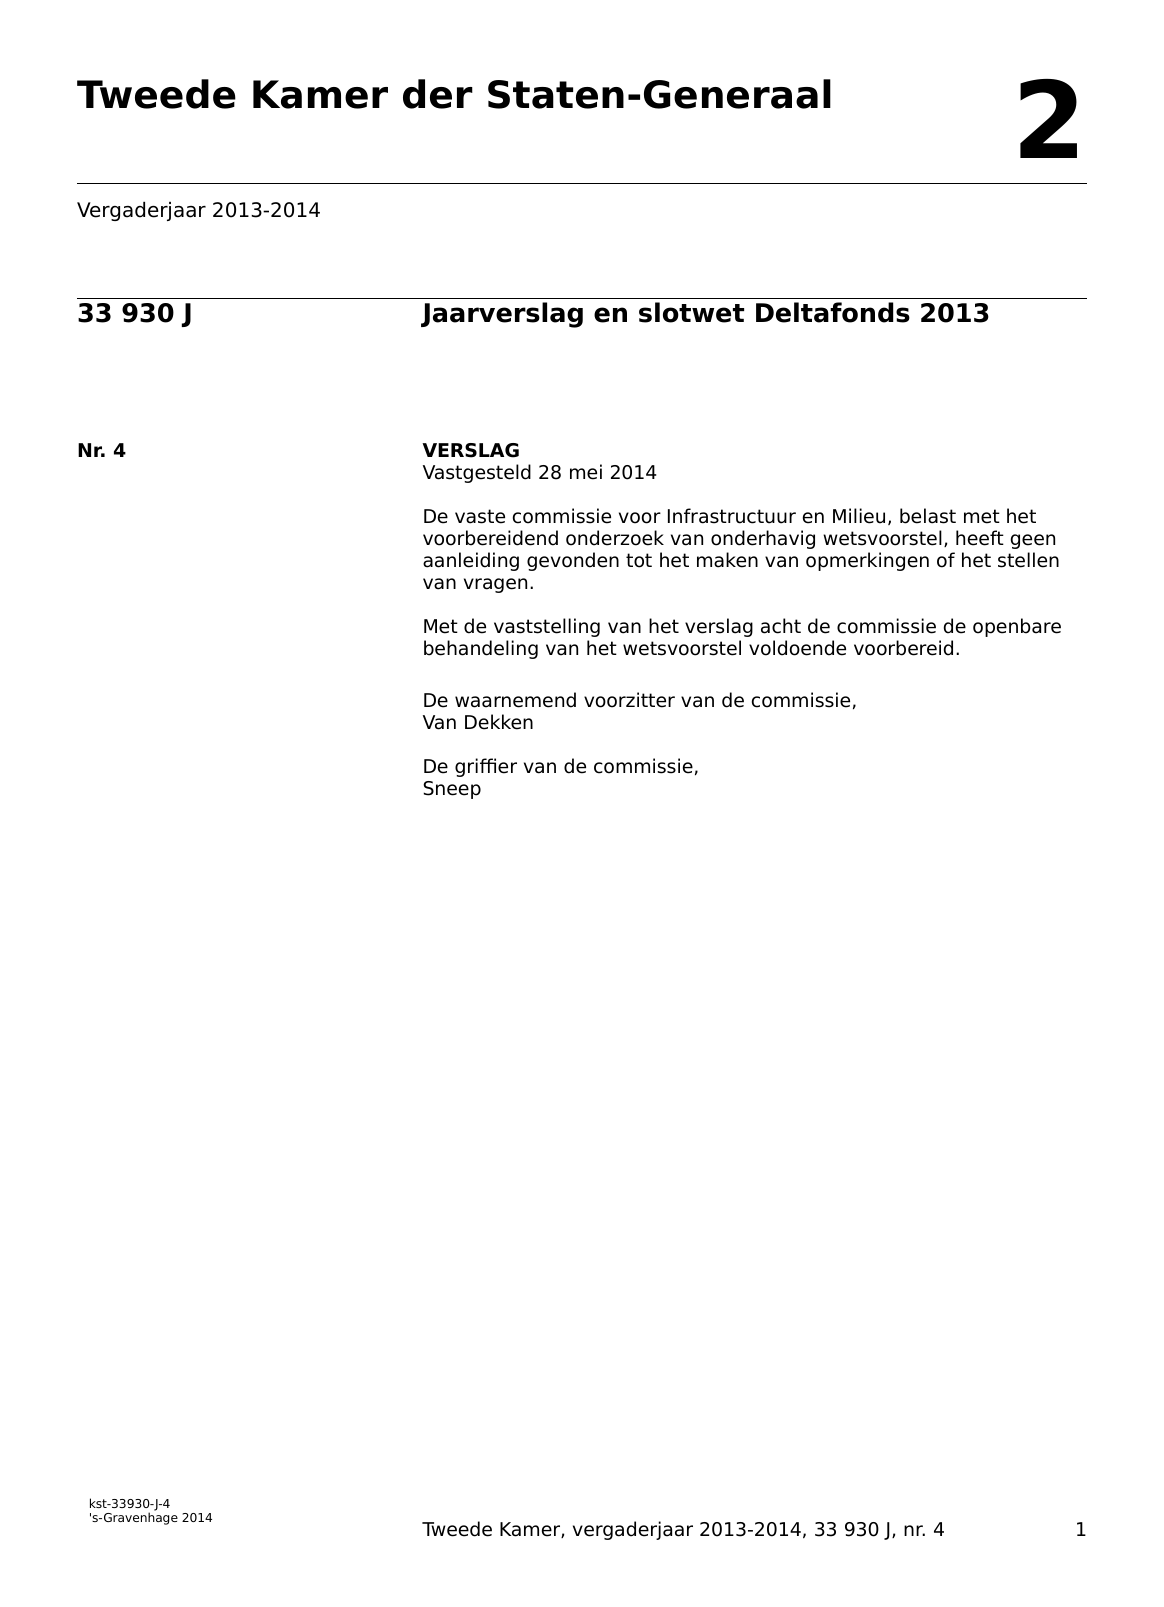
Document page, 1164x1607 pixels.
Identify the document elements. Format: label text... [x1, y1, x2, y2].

text De waarnemend voorzitter van de commissie, Van Dekken [422, 690, 1087, 734]
table_header 2 [886, 59, 1087, 183]
table_cell Vergaderjaar 2013-2014 [77, 184, 1087, 298]
text De griffier van de commissie, Sneep [422, 756, 1087, 800]
text kst-33930-J-4 [88, 1497, 323, 1511]
text De vaste commissie voor Infrastructuur en Milieu, belast met het voorbereidend onderzoek van onderhavig wetsvoorstel, heeft geen aanleiding gevonden tot het maken van opmerkingen of het stellen van vragen. [422, 506, 1087, 594]
text Vastgesteld 28 mei 2014 [422, 462, 1087, 484]
table_header Tweede Kamer der Staten-Generaal [77, 59, 886, 183]
text 's-Gravenhage 2014 [88, 1511, 323, 1525]
text Met de vaststelling van het verslag acht de commissie de openbare behandeling van het wetsvoorstel voldoende voorbereid. [422, 616, 1087, 660]
subtitle Nr. 4 VERSLAG [77, 440, 1087, 462]
subtitle 33 930 J Jaarverslag en slotwet Deltafonds 2013 [77, 299, 1087, 329]
